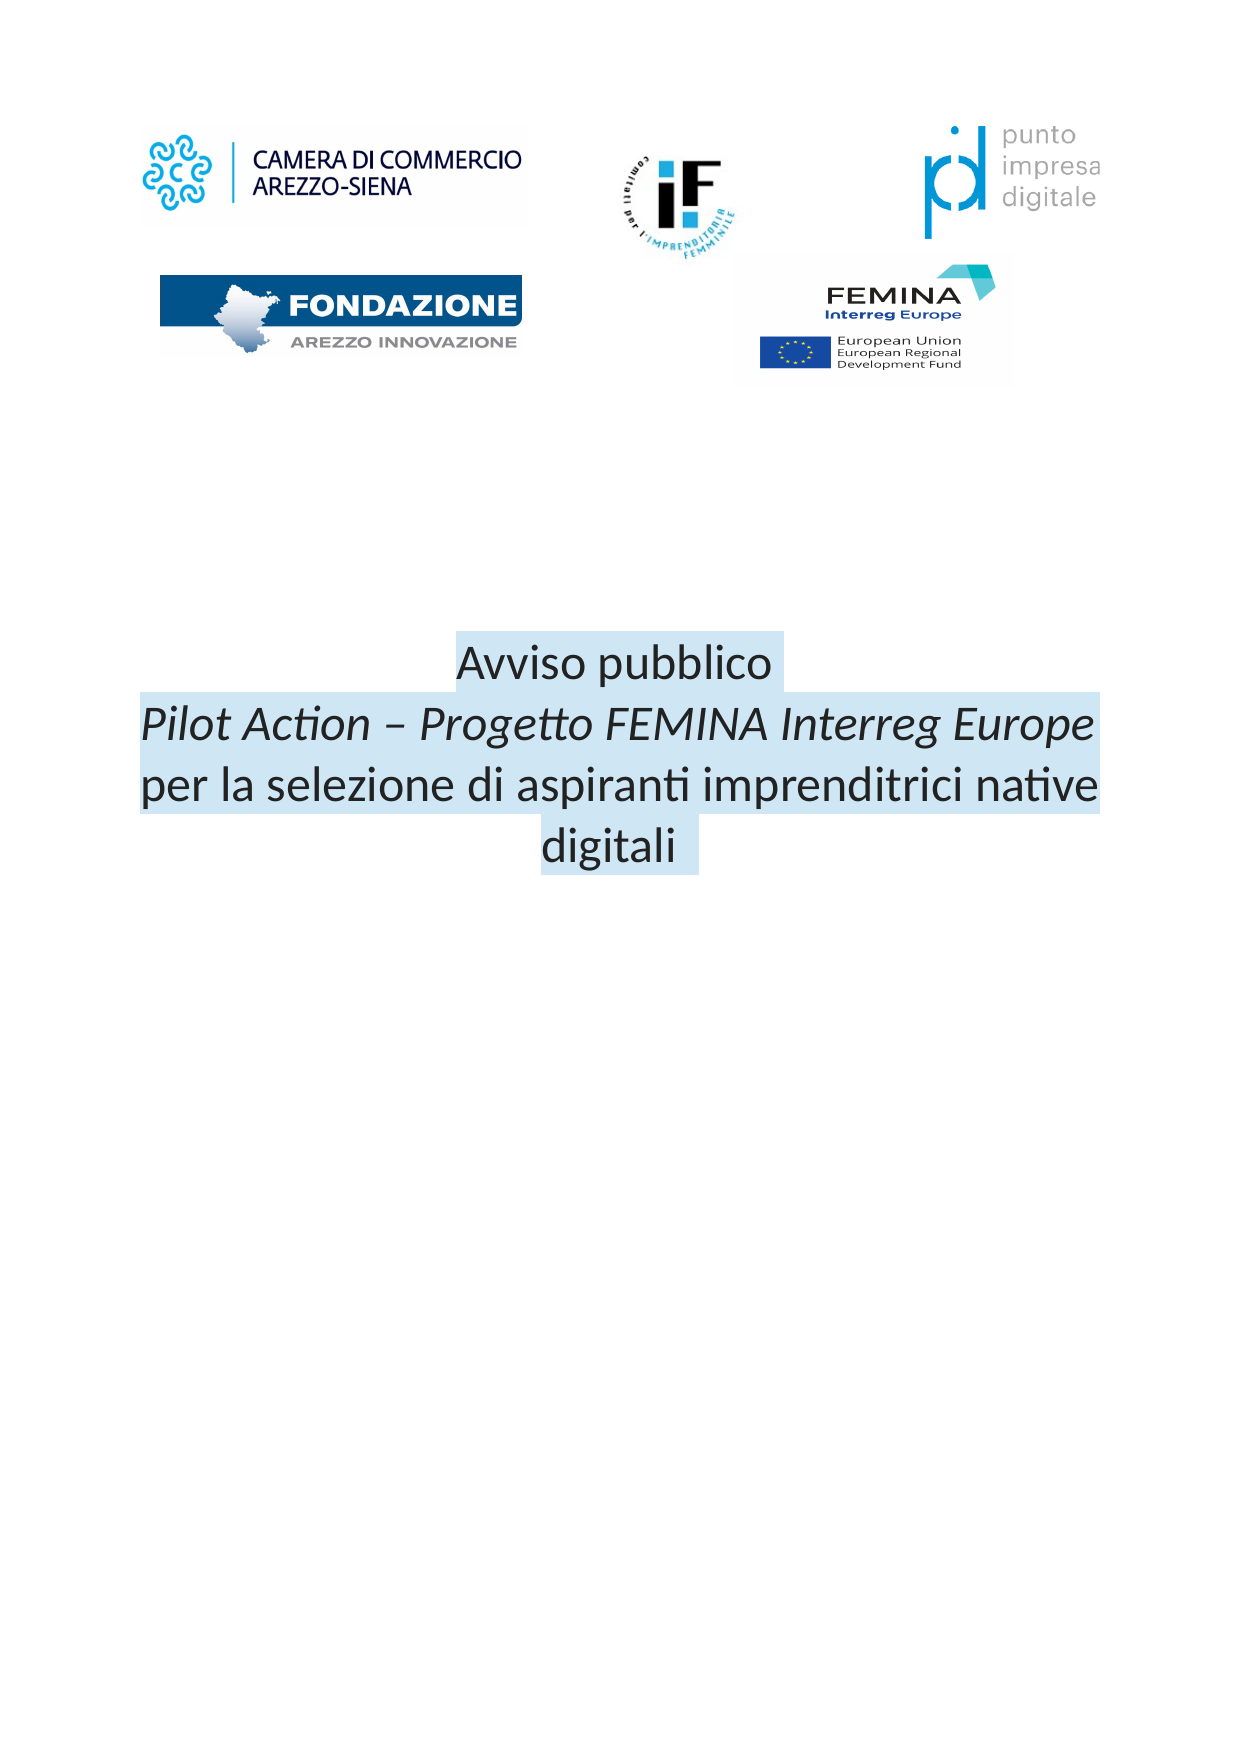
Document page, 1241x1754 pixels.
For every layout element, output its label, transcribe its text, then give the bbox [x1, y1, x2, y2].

picture [924, 126, 1100, 239]
picture [139, 126, 528, 227]
picture [160, 275, 523, 358]
picture [594, 140, 1015, 387]
text Pilot Action – Progetto FEMINA Interreg Europe per la selezione di aspiranti imprenditrici native digitali [118, 692, 1122, 875]
text Avviso pubblico [118, 631, 1122, 692]
